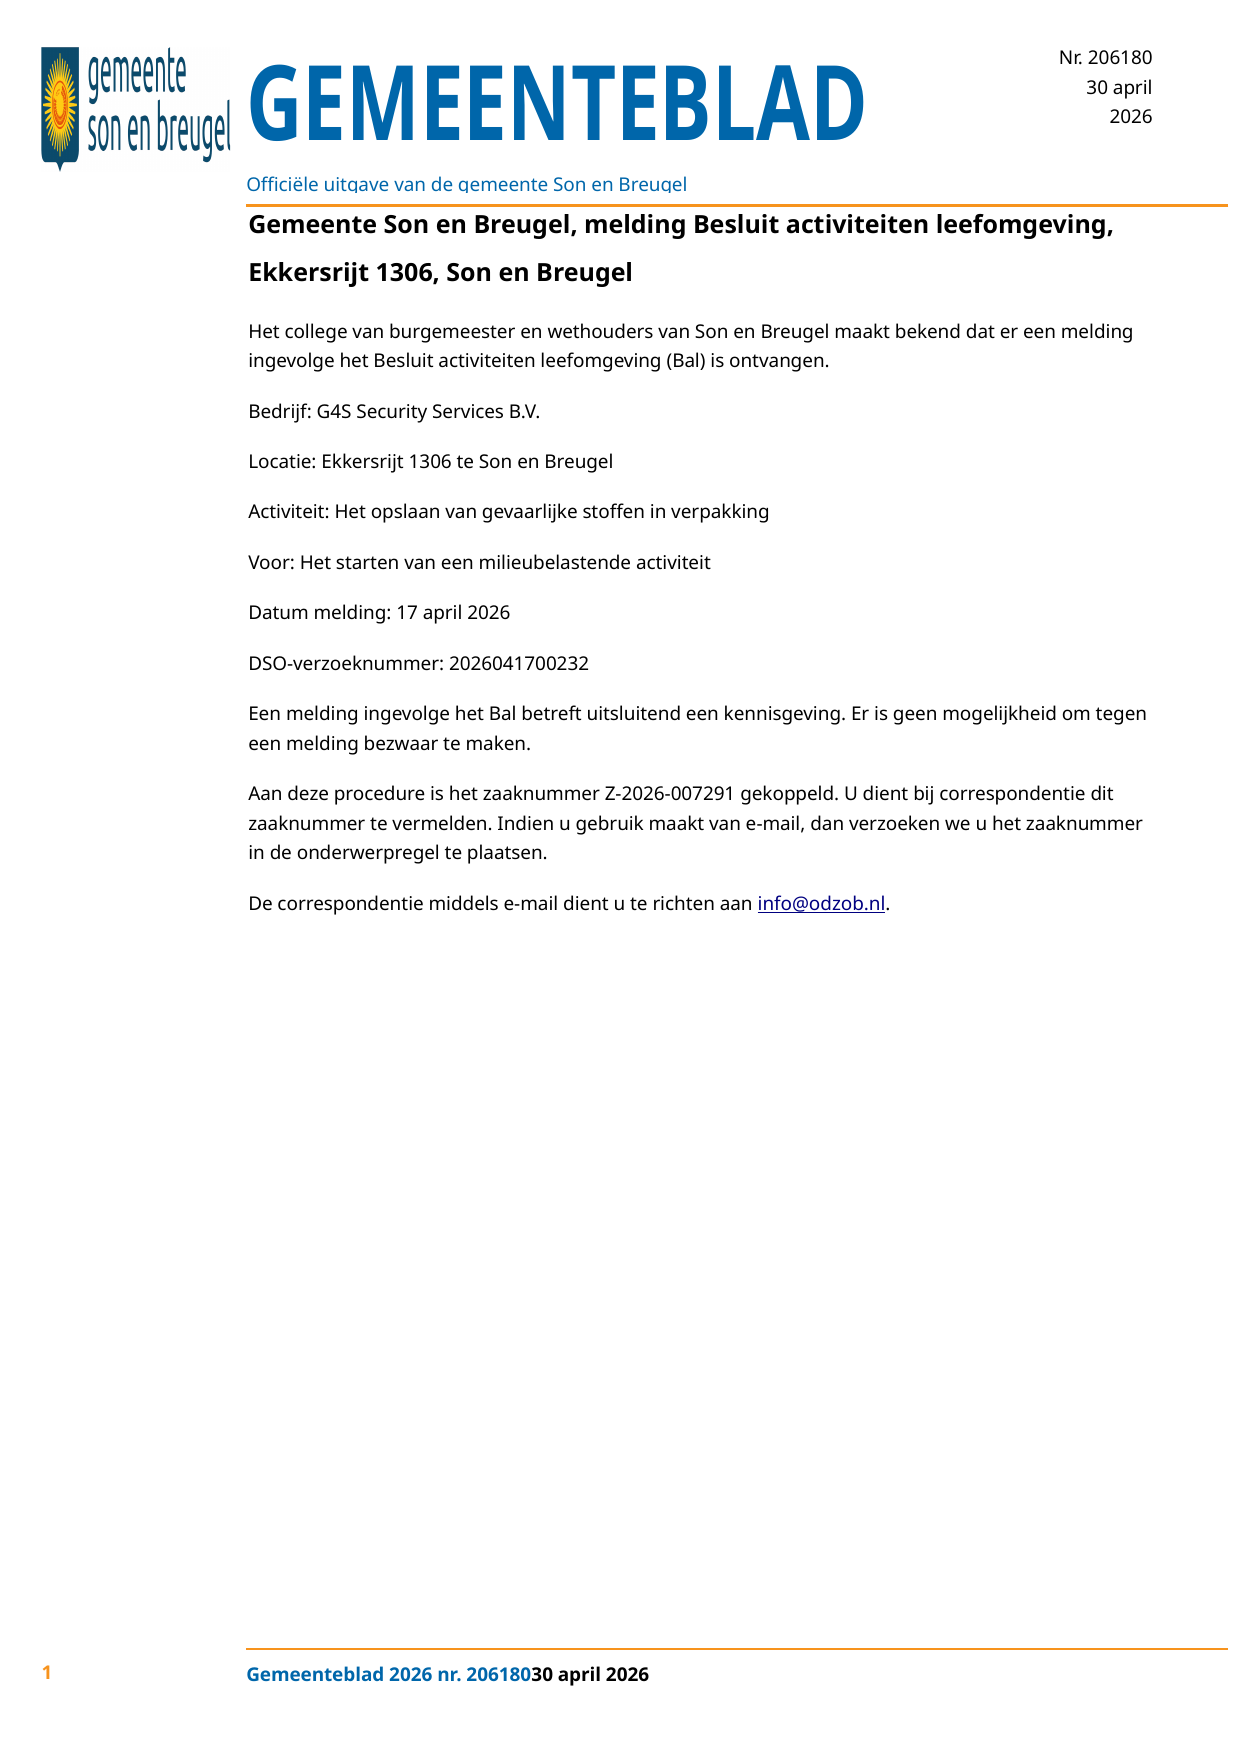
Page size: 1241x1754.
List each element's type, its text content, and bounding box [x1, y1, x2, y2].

text De correspondentie middels e-mail dient u te richten aan info@odzob.nl. [248, 890, 1152, 916]
text Datum melding: 17 april 2026 [248, 599, 1152, 625]
text Het college van burgemeester en wethouders van Son en Breugel maakt bekend dat er een melding ingevolge het Besluit activiteiten leefomgeving (Bal) is ontvangen. [248, 318, 1152, 373]
text Gemeente Son en Breugel, melding Besluit activiteiten leefomgeving, Ekkersrijt 1306, Son en Breugel [248, 207, 1152, 288]
text DSO-verzoeknummer: 2026041700232 [248, 650, 1152, 676]
text Voor: Het starten van een milieubelastende activiteit [248, 549, 1152, 575]
picture [41, 47, 231, 172]
text Locatie: Ekkersrijt 1306 te Son en Breugel [248, 448, 1152, 474]
text Activiteit: Het opslaan van gevaarlijke stoffen in verpakking [248, 499, 1152, 524]
text Een melding ingevolge het Bal betreft uitsluitend een kennisgeving. Er is geen mogelijkheid om tegen een melding bezwaar te maken. [248, 700, 1152, 756]
text Bedrijf: G4S Security Services B.V. [248, 398, 1152, 424]
text Aan deze procedure is het zaaknummer Z-2026-007291 gekoppeld. U dient bij correspondentie dit zaaknummer te vermelden. Indien u gebruik maakt van e-mail, dan verzoeken we u het zaaknummer in de onderwerpregel te plaatsen. [248, 780, 1152, 865]
